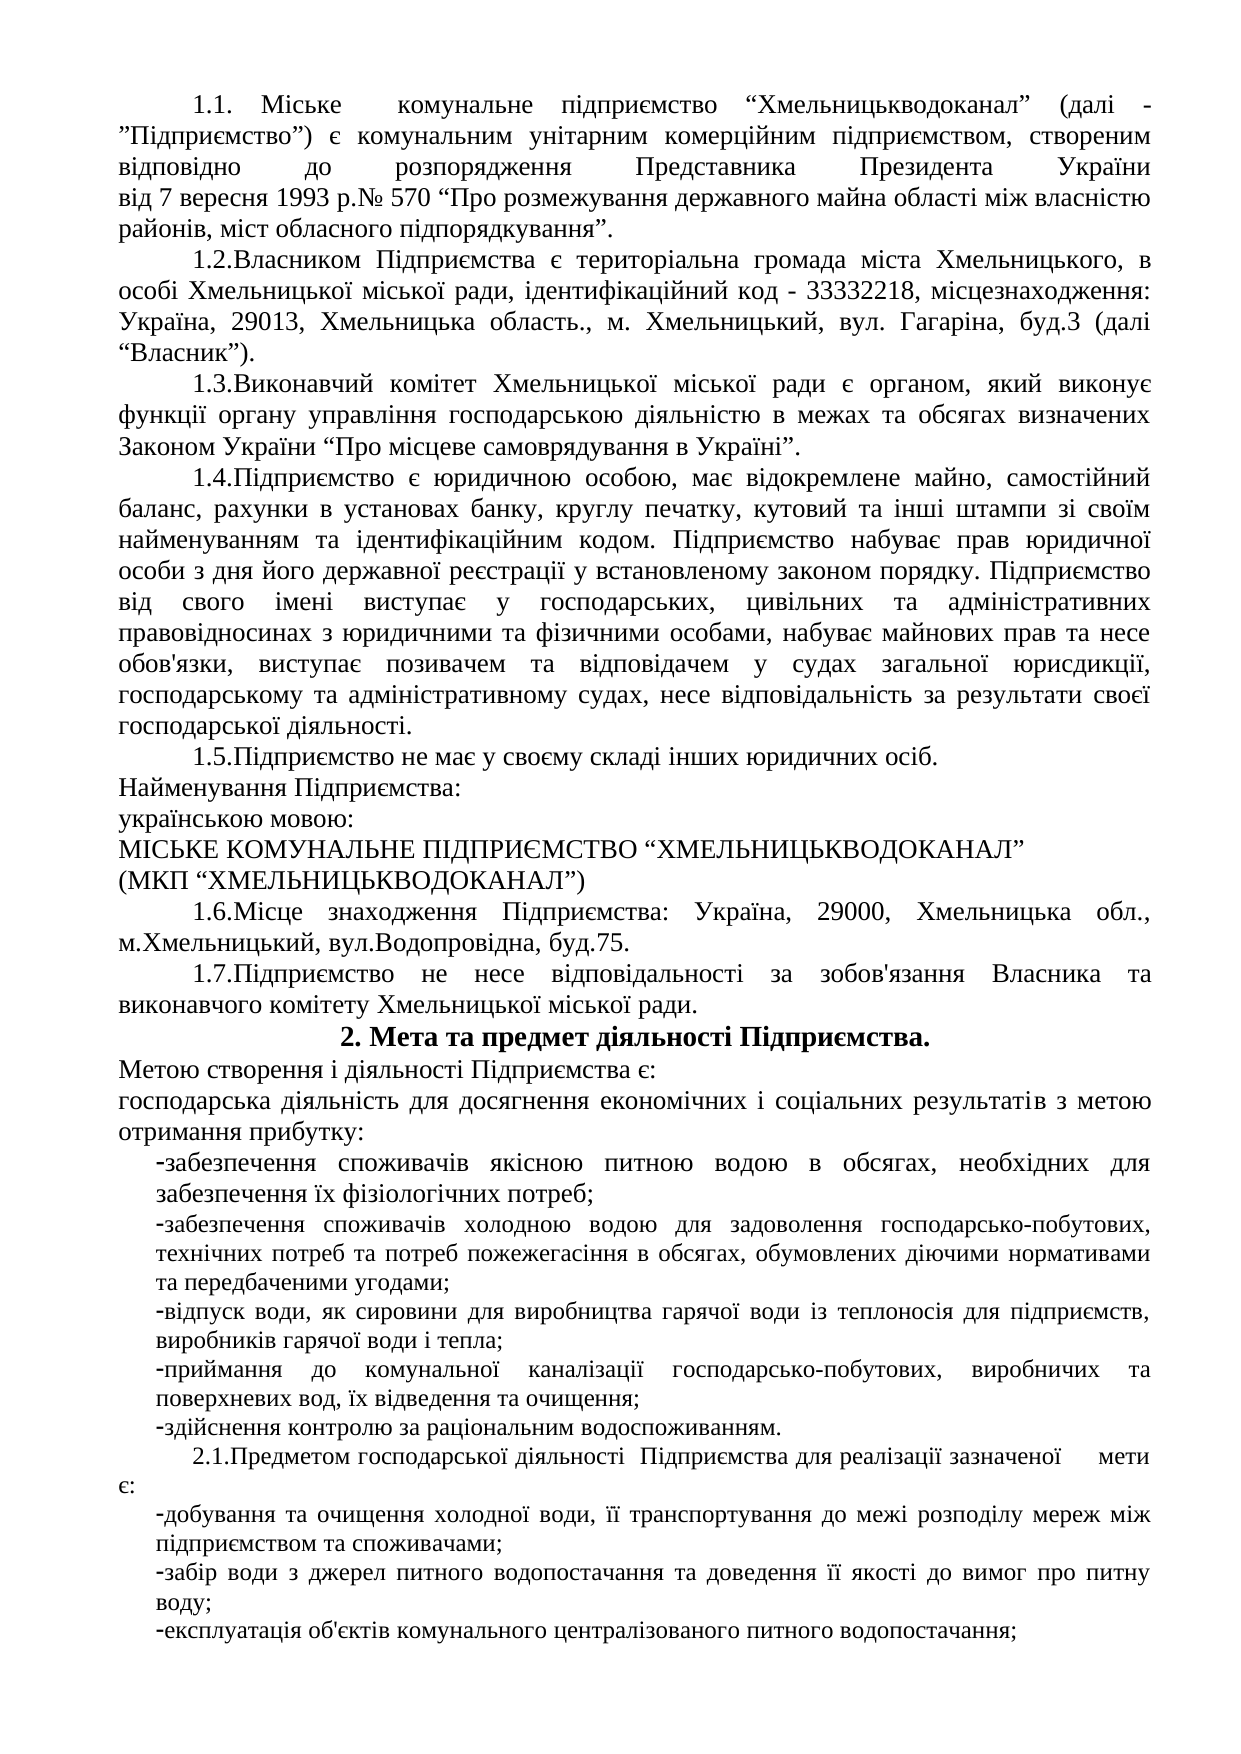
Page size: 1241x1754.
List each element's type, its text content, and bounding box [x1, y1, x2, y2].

list експлуатація об'єктів комунального централізованого питного водопостачання; [156, 1615, 1152, 1644]
text 1.7.Підприємство не несе відповідальності за зобов'язання Власника та виконавчого комітету Хмельницької міської ради. [118, 958, 1152, 1020]
text 1.1. Міське комунальне підприємство “Хмельницькводоканал” (далі - ”Підприємство”) є комунальним унітарним комерційним підприємством, створеним відповідно до розпорядження Представника Президента України від 7 вересня 1993 р.№ 570 “Про розмежування державного майна області між власністю районів, міст обласного підпорядкування”. [118, 88, 1152, 244]
text господарська діяльність для досягнення економічних і соціальних результатів з метою отримання прибутку: [118, 1084, 1152, 1146]
list приймання до комунальної каналізації господарсько-побутових, виробничих та поверхневих вод, їх відведення та очищення; [156, 1354, 1152, 1412]
list забір води з джерел питного водопостачання та доведення її якості до вимог про питну воду; [156, 1557, 1152, 1615]
text МІСЬКЕ КОМУНАЛЬНЕ ПІДПРИЄМСТВО “ХМЕЛЬНИЦЬКВОДОКАНАЛ” [118, 833, 1152, 864]
text українською мовою: [118, 802, 1152, 833]
text 1.2.Власником Підприємства є територіальна громада міста Хмельницького, в особі Хмельницької міської ради, ідентифікаційний код - 33332218, місцезнаходження: Україна, 29013, Хмельницька область., м. Хмельницький, вул. Гагаріна, буд.3 (далі “Власник”). [118, 244, 1152, 368]
list забезпечення споживачів холодною водою для задоволення господарсько-побутових, технічних потреб та потреб пожежегасіння в обсягах, обумовлених діючими нормативами та передбаченими угодами; [156, 1208, 1152, 1296]
text (МКП “ХМЕЛЬНИЦЬКВОДОКАНАЛ”) [118, 864, 1152, 896]
text Найменування Підприємства: [118, 771, 1152, 802]
list добування та очищення холодної води, її транспортування до межі розподілу мереж між підприємством та споживачами; [156, 1499, 1152, 1557]
text 1.6.Місце знаходження Підприємства: Україна, 29000, Хмельницька обл., м.Хмельницький, вул.Водопровідна, буд.75. [118, 896, 1152, 958]
text 1.4.Підприємство є юридичною особою, має відокремлене майно, самостійний баланс, рахунки в установах банку, круглу печатку, кутовий та інші штампи зі своїм найменуванням та ідентифікаційним кодом. Підприємство набуває прав юридичної особи з дня його державної реєстрації у встановленому законом порядку. Підприємство від свого імені виступає у господарських, цивільних та адміністративних правовідносинах з юридичними та фізичними особами, набуває майнових прав та несе обов'язки, виступає позивачем та відповідачем у судах загальної юрисдикції, господарському та адміністративному судах, несе відповідальність за результати своєї господарської діяльності. [118, 461, 1152, 740]
text 2. Мета та предмет діяльності Підприємства. [118, 1020, 1152, 1053]
text 1.3.Виконавчий комітет Хмельницької міської ради є органом, який виконує функції органу управління господарською діяльністю в межах та обсягах визначених Законом України “Про місцеве самоврядування в Україні”. [118, 368, 1152, 461]
text 1.5.Підприємство не має у своєму складі інших юридичних осіб. [118, 740, 1152, 771]
text 2.1.Предметом господарської діяльності Підприємства для реалізації зазначеної мети є: [118, 1441, 1152, 1499]
list здійснення контролю за раціональним водоспоживанням. [156, 1412, 1152, 1441]
text Метою створення і діяльності Підприємства є: [118, 1053, 1152, 1084]
list забезпечення споживачів якісною питною водою в обсягах, необхідних для забезпечення їх фізіологічних потреб; [156, 1146, 1152, 1208]
list відпуск води, як сировини для виробництва гарячої води із теплоносія для підприємств, виробників гарячої води і тепла; [156, 1296, 1152, 1354]
